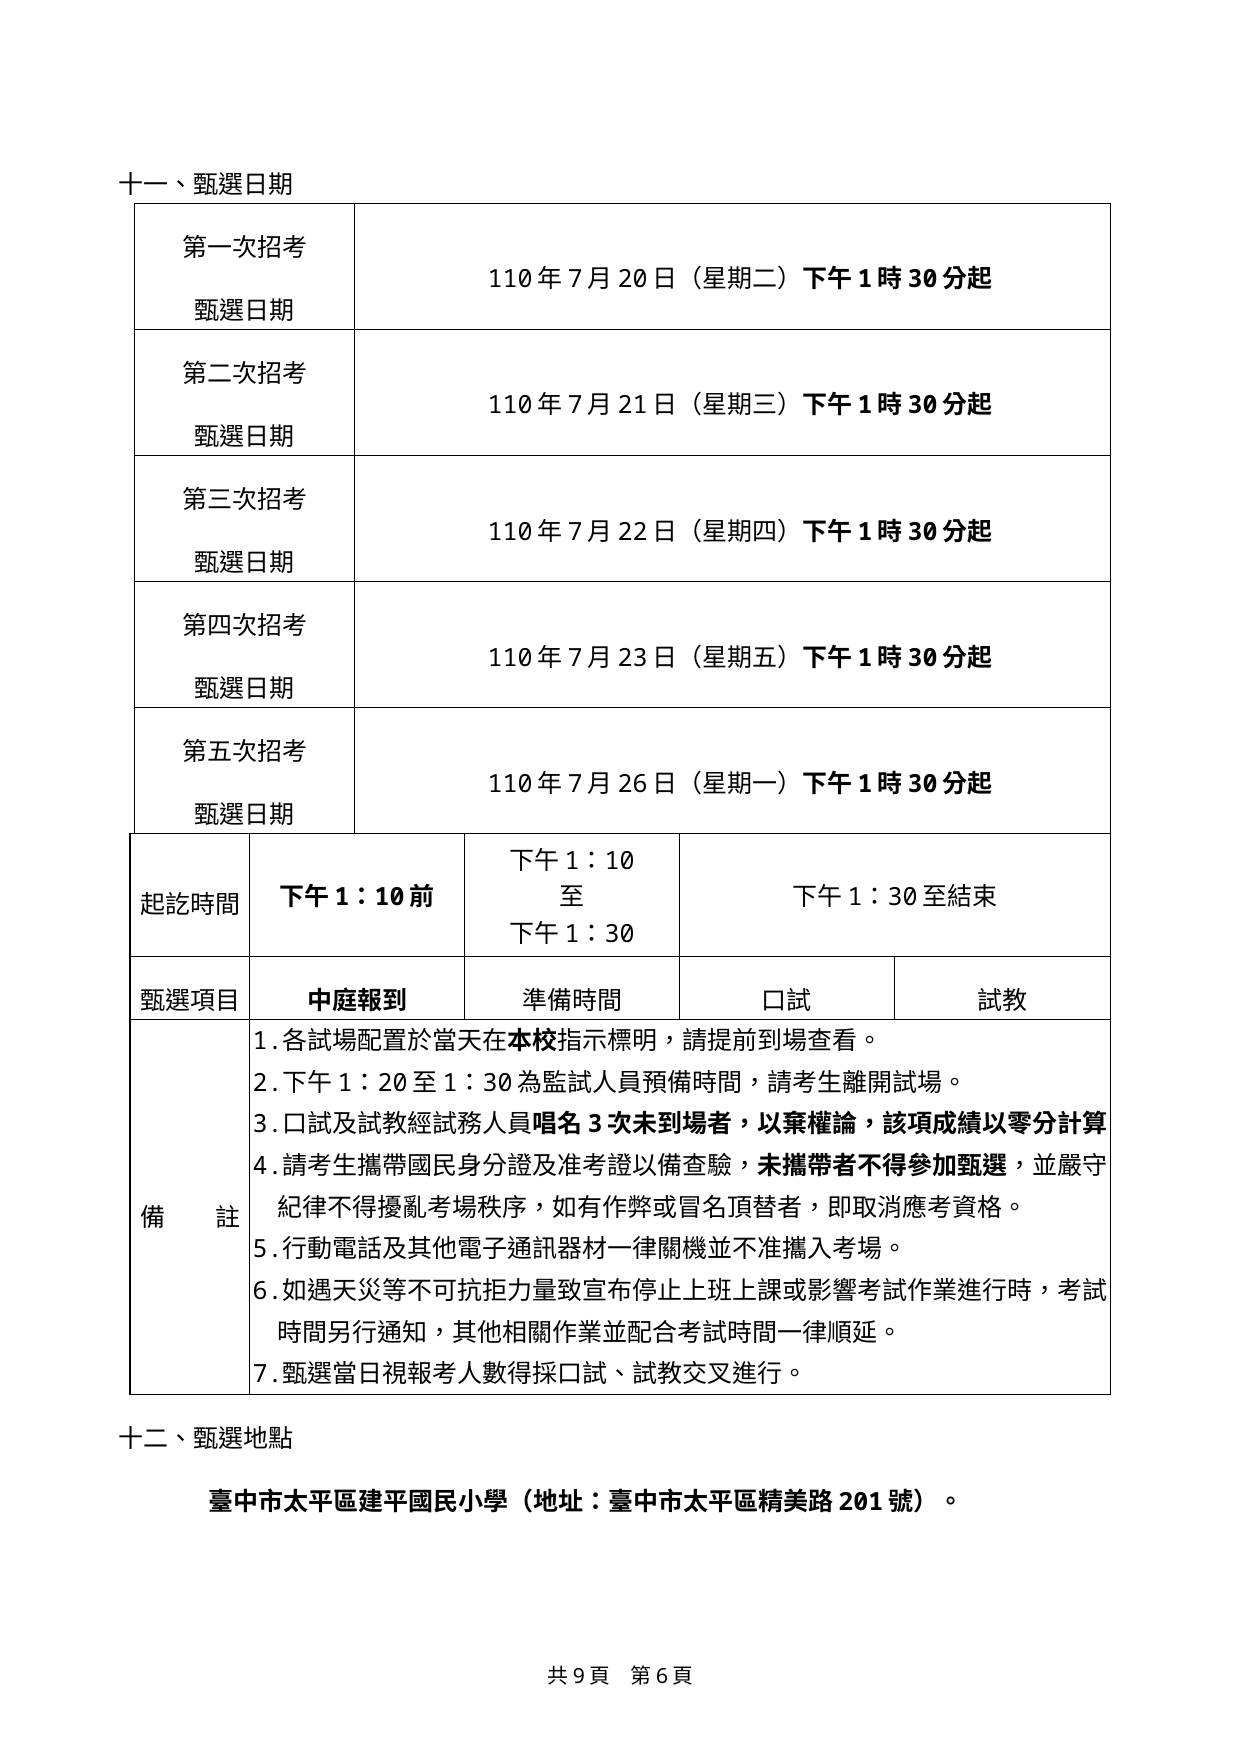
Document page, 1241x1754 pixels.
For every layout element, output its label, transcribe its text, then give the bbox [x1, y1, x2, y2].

table_header [130, 203, 134, 329]
table_cell 第三次招考 甄選日期 [135, 456, 354, 581]
table_cell [130, 329, 134, 455]
table_cell [130, 581, 134, 707]
table_cell 110年7月26日（星期一）下午1時30分起 [355, 708, 1110, 833]
text 臺中市太平區建平國民小學（地址：臺中市太平區精美路201號）。 [118, 1458, 1122, 1520]
table_cell [130, 707, 134, 833]
table_cell [130, 455, 134, 581]
table_header 110年7月20日（星期二）下午1時30分起 [355, 204, 1110, 329]
table_cell 下午1：10前 [250, 834, 464, 956]
table_cell 下午1：30至結束 [680, 834, 1110, 956]
text 十二、甄選地點 [118, 1395, 1122, 1458]
table_cell 1.各試場配置於當天在本校指示標明，請提前到場查看。 2.下午1：20至1：30為監試人員預備時間，請考生離開試場。 3.口試及試教經試務人員唱名3次未到場者，以棄權論，該項成績以零分計算 4.請考生攜帶國民身分證及准考證以備查驗，未攜帶者不得參加甄選，並嚴守紀律不得擾亂考場秩序，如有作弊或冒名頂替者，即取消應考資格。 5.行動電話及其他電子通訊器材一律關機並不准攜入考場。 6.如遇天災等不可抗拒力量致宣布停止上班上課或影響考試作業進行時，考試時間另行通知，其他相關作業並配合考試時間一律順延。 7.甄選當日視報考人數得採口試、試教交叉進行。 [250, 1020, 1110, 1394]
table_cell 110年7月23日（星期五）下午1時30分起 [355, 582, 1110, 707]
table_cell 下午1：10 至 下午1：30 [465, 834, 679, 956]
table_cell 口試 [680, 957, 894, 1019]
text 十一、甄選日期 [118, 141, 1122, 203]
table_cell 起訖時間 [131, 834, 249, 956]
table_cell 中庭報到 [250, 957, 464, 1019]
table_cell 110年7月22日（星期四）下午1時30分起 [355, 456, 1110, 581]
table_cell 甄選項目 [131, 957, 249, 1019]
table_cell 第四次招考 甄選日期 [135, 582, 354, 707]
table_cell 準備時間 [465, 957, 679, 1019]
table_cell 備 註 [131, 1020, 249, 1394]
table_cell 試教 [895, 957, 1110, 1019]
table_cell 第二次招考 甄選日期 [135, 330, 354, 455]
table_header 第一次招考 甄選日期 [135, 204, 354, 329]
table_cell 110年7月21日（星期三）下午1時30分起 [355, 330, 1110, 455]
table_cell 第五次招考 甄選日期 [135, 708, 354, 833]
